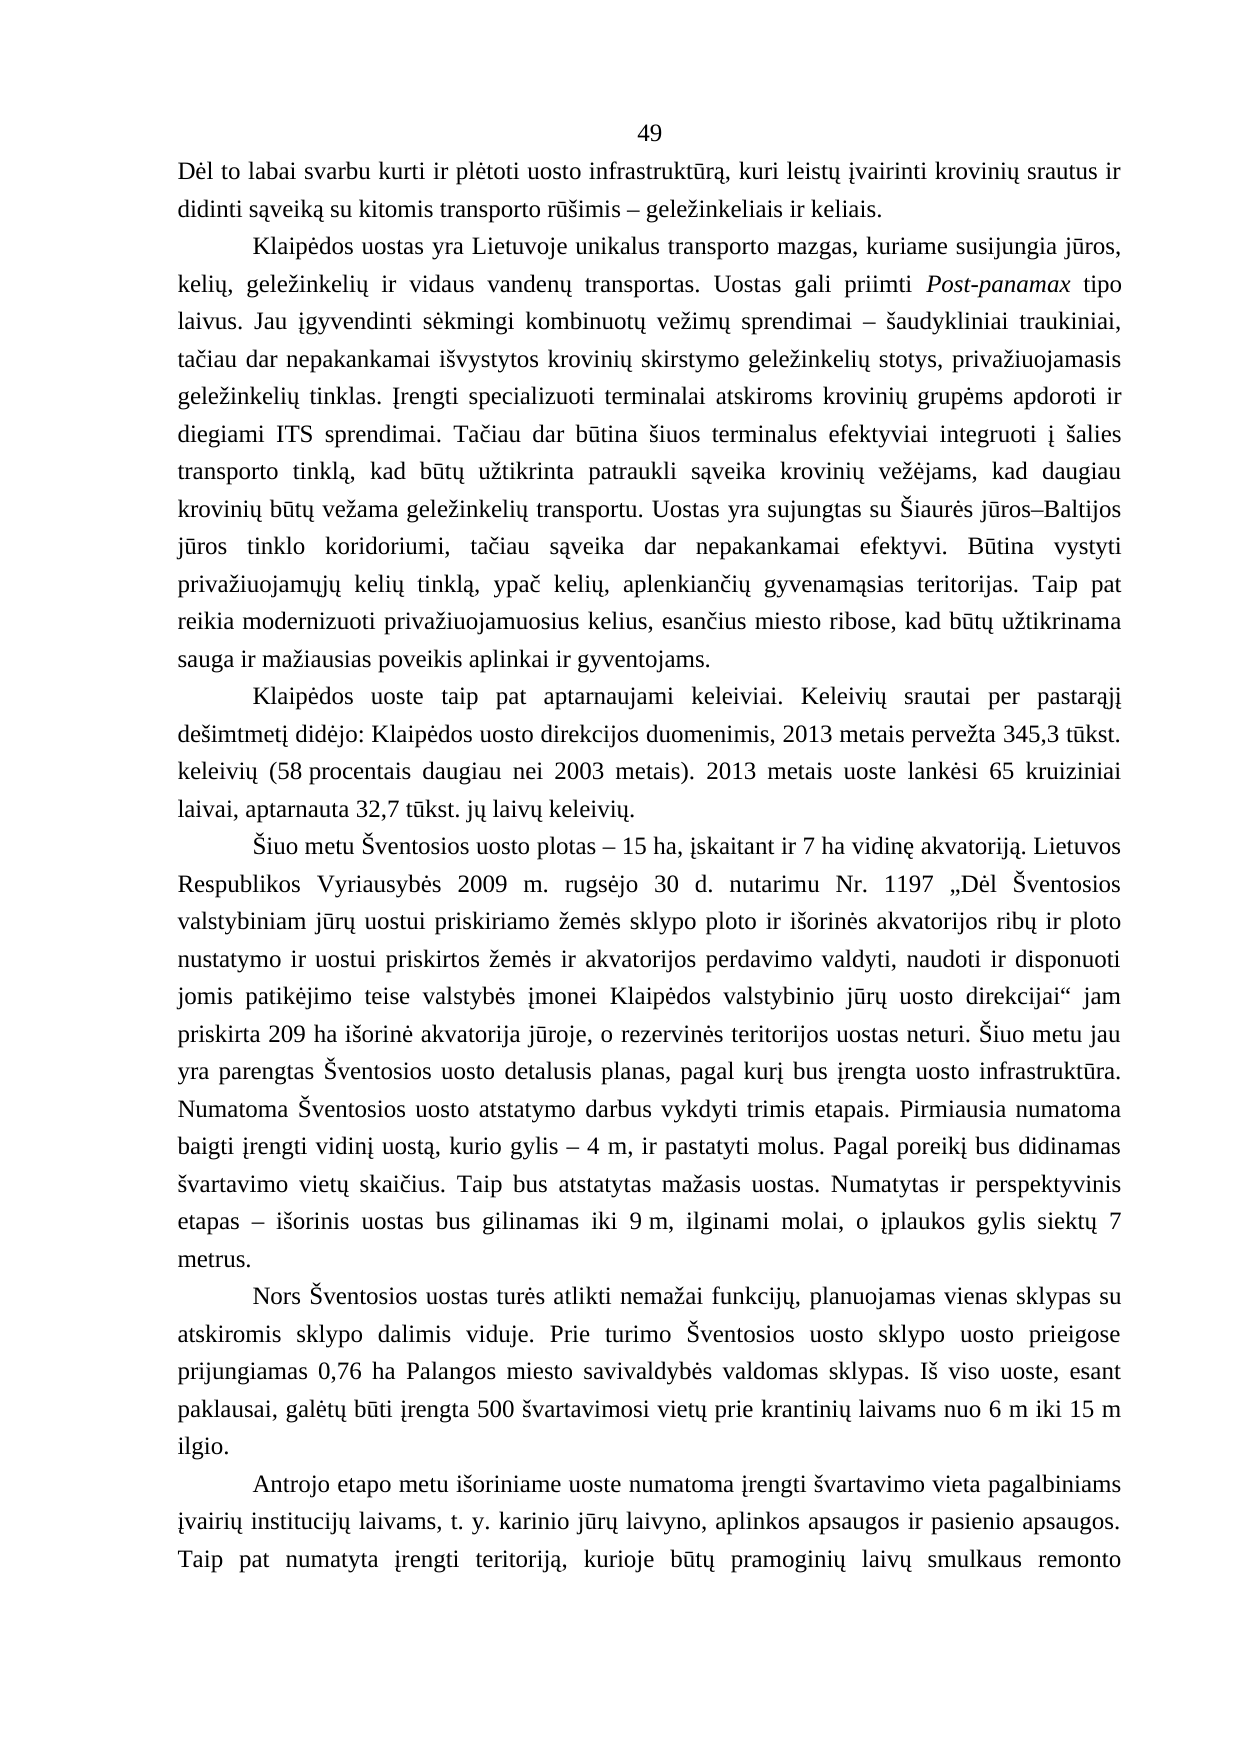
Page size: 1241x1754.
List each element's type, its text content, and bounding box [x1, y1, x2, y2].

text Nors Šventosios uostas turės atlikti nemažai funkcijų, planuojamas vienas sklypas su atskiromis sklypo dalimis viduje. Prie turimo Šventosios uosto sklypo uosto prieigose prijungiamas 0,76 ha Palangos miesto savivaldybės valdomas sklypas. Iš viso uoste, esant paklausai, galėtų būti įrengta 500 švartavimosi vietų prie krantinių laivams nuo 6 m iki 15 m ilgio. [177, 1273, 1122, 1460]
text Dėl to labai svarbu kurti ir plėtoti uosto infrastruktūrą, kuri leistų įvairinti krovinių srautus ir didinti sąveiką su kitomis transporto rūšimis – geležinkeliais ir keliais. [177, 148, 1122, 223]
text Antrojo etapo metu išoriniame uoste numatoma įrengti švartavimo vieta pagalbiniams įvairių institucijų laivams, t. y. karinio jūrų laivyno, aplinkos apsaugos ir pasienio apsaugos. Taip pat numatyta įrengti teritoriją, kurioje būtų pramoginių laivų smulkaus remonto [177, 1460, 1122, 1573]
text Klaipėdos uostas yra Lietuvoje unikalus transporto mazgas, kuriame susijungia jūros, kelių, geležinkelių ir vidaus vandenų transportas. Uostas gali priimti Post-panamax tipo laivus. Jau įgyvendinti sėkmingi kombinuotų vežimų sprendimai – šaudykliniai traukiniai, tačiau dar nepakankamai išvystytos krovinių skirstymo geležinkelių stotys, privažiuojamasis geležinkelių tinklas. Įrengti specializuoti terminalai atskiroms krovinių grupėms apdoroti ir diegiami ITS sprendimai. Tačiau dar būtina šiuos terminalus efektyviai integruoti į šalies transporto tinklą, kad būtų užtikrinta patraukli sąveika krovinių vežėjams, kad daugiau krovinių būtų vežama geležinkelių transportu. Uostas yra sujungtas su Šiaurės jūros–Baltijos jūros tinklo koridoriumi, tačiau sąveika dar nepakankamai efektyvi. Būtina vystyti privažiuojamųjų kelių tinklą, ypač kelių, aplenkiančių gyvenamąsias teritorijas. Taip pat reikia modernizuoti privažiuojamuosius kelius, esančius miesto ribose, kad būtų užtikrinama sauga ir mažiausias poveikis aplinkai ir gyventojams. [177, 223, 1122, 673]
text Šiuo metu Šventosios uosto plotas – 15 ha, įskaitant ir 7 ha vidinę akvatoriją. Lietuvos Respublikos Vyriausybės 2009 m. rugsėjo 30 d. nutarimu Nr. 1197 „Dėl Šventosios valstybiniam jūrų uostui priskiriamo žemės sklypo ploto ir išorinės akvatorijos ribų ir ploto nustatymo ir uostui priskirtos žemės ir akvatorijos perdavimo valdyti, naudoti ir disponuoti jomis patikėjimo teise valstybės įmonei Klaipėdos valstybinio jūrų uosto direkcijai“ jam priskirta 209 ha išorinė akvatorija jūroje, o rezervinės teritorijos uostas neturi. Šiuo metu jau yra parengtas Šventosios uosto detalusis planas, pagal kurį bus įrengta uosto infrastruktūra. Numatoma Šventosios uosto atstatymo darbus vykdyti trimis etapais. Pirmiausia numatoma baigti įrengti vidinį uostą, kurio gylis – 4 m, ir pastatyti molus. Pagal poreikį bus didinamas švartavimo vietų skaičius. Taip bus atstatytas mažasis uostas. Numatytas ir perspektyvinis etapas – išorinis uostas bus gilinamas iki 9 m, ilginami molai, o įplaukos gylis siektų 7 metrus. [177, 823, 1122, 1273]
text Klaipėdos uoste taip pat aptarnaujami keleiviai. Keleivių srautai per pastarąjį dešimtmetį didėjo: Klaipėdos uosto direkcijos duomenimis, 2013 metais pervežta 345,3 tūkst. keleivių (58 procentais daugiau nei 2003 metais). 2013 metais uoste lankėsi 65 kruiziniai laivai, aptarnauta 32,7 tūkst. jų laivų keleivių. [177, 673, 1122, 823]
